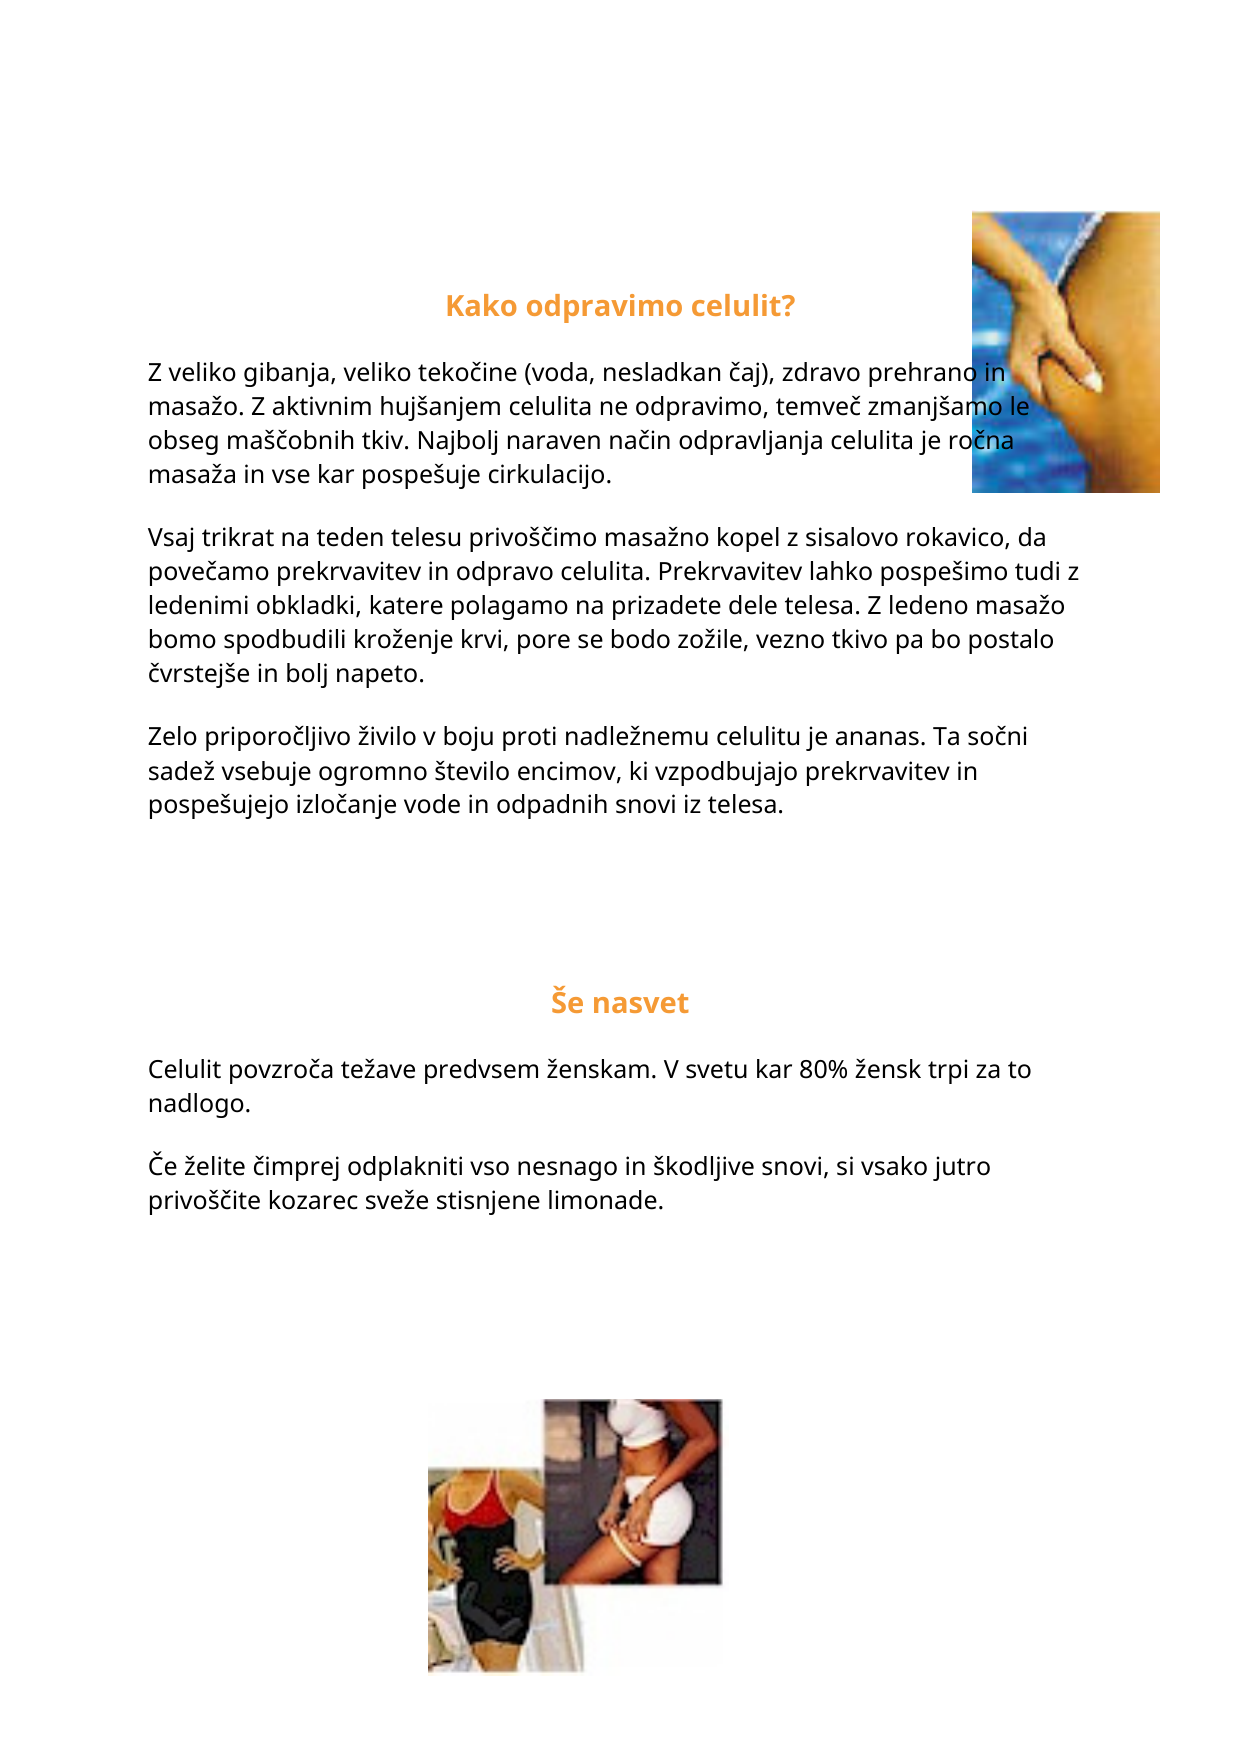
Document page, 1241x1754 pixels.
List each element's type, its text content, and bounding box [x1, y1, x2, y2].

picture [428, 1399, 729, 1676]
text Kako odpravimo celulit? [148, 285, 1093, 325]
text Celulit povzroča težave predvsem ženskam. V svetu kar 80% žensk trpi za to nadlogo. [148, 1051, 1093, 1119]
text Če želite čimprej odplakniti vso nesnago in škodljive snovi, si vsako jutro privoščite kozarec sveže stisnjene limonade. [148, 1149, 1093, 1217]
text Zelo priporočljivo živilo v boju proti nadležnemu celulitu je ananas. Ta sočni sadež vsebuje ogromno število encimov, ki vzpodbujajo prekrvavitev in pospešujejo izločanje vode in odpadnih snovi iz telesa. [148, 719, 1093, 821]
text Z veliko gibanja, veliko tekočine (voda, nesladkan čaj), zdravo prehrano in masažo. Z aktivnim hujšanjem celulita ne odpravimo, temveč zmanjšamo le obseg maščobnih tkiv. Najbolj naraven način odpravljanja celulita je ročna masaža in vse kar pospešuje cirkulacijo. [148, 354, 1093, 490]
picture [972, 210, 1160, 493]
text Vsaj trikrat na teden telesu privoščimo masažno kopel z sisalovo rokavico, da povečamo prekrvavitev in odpravo celulita. Prekrvavitev lahko pospešimo tudi z ledenimi obkladki, katere polagamo na prizadete dele telesa. Z ledeno masažo bomo spodbudili kroženje krvi, pore se bodo zožile, vezno tkivo pa bo postalo čvrstejše in bolj napeto. [148, 519, 1093, 690]
text Še nasvet [148, 982, 1093, 1022]
